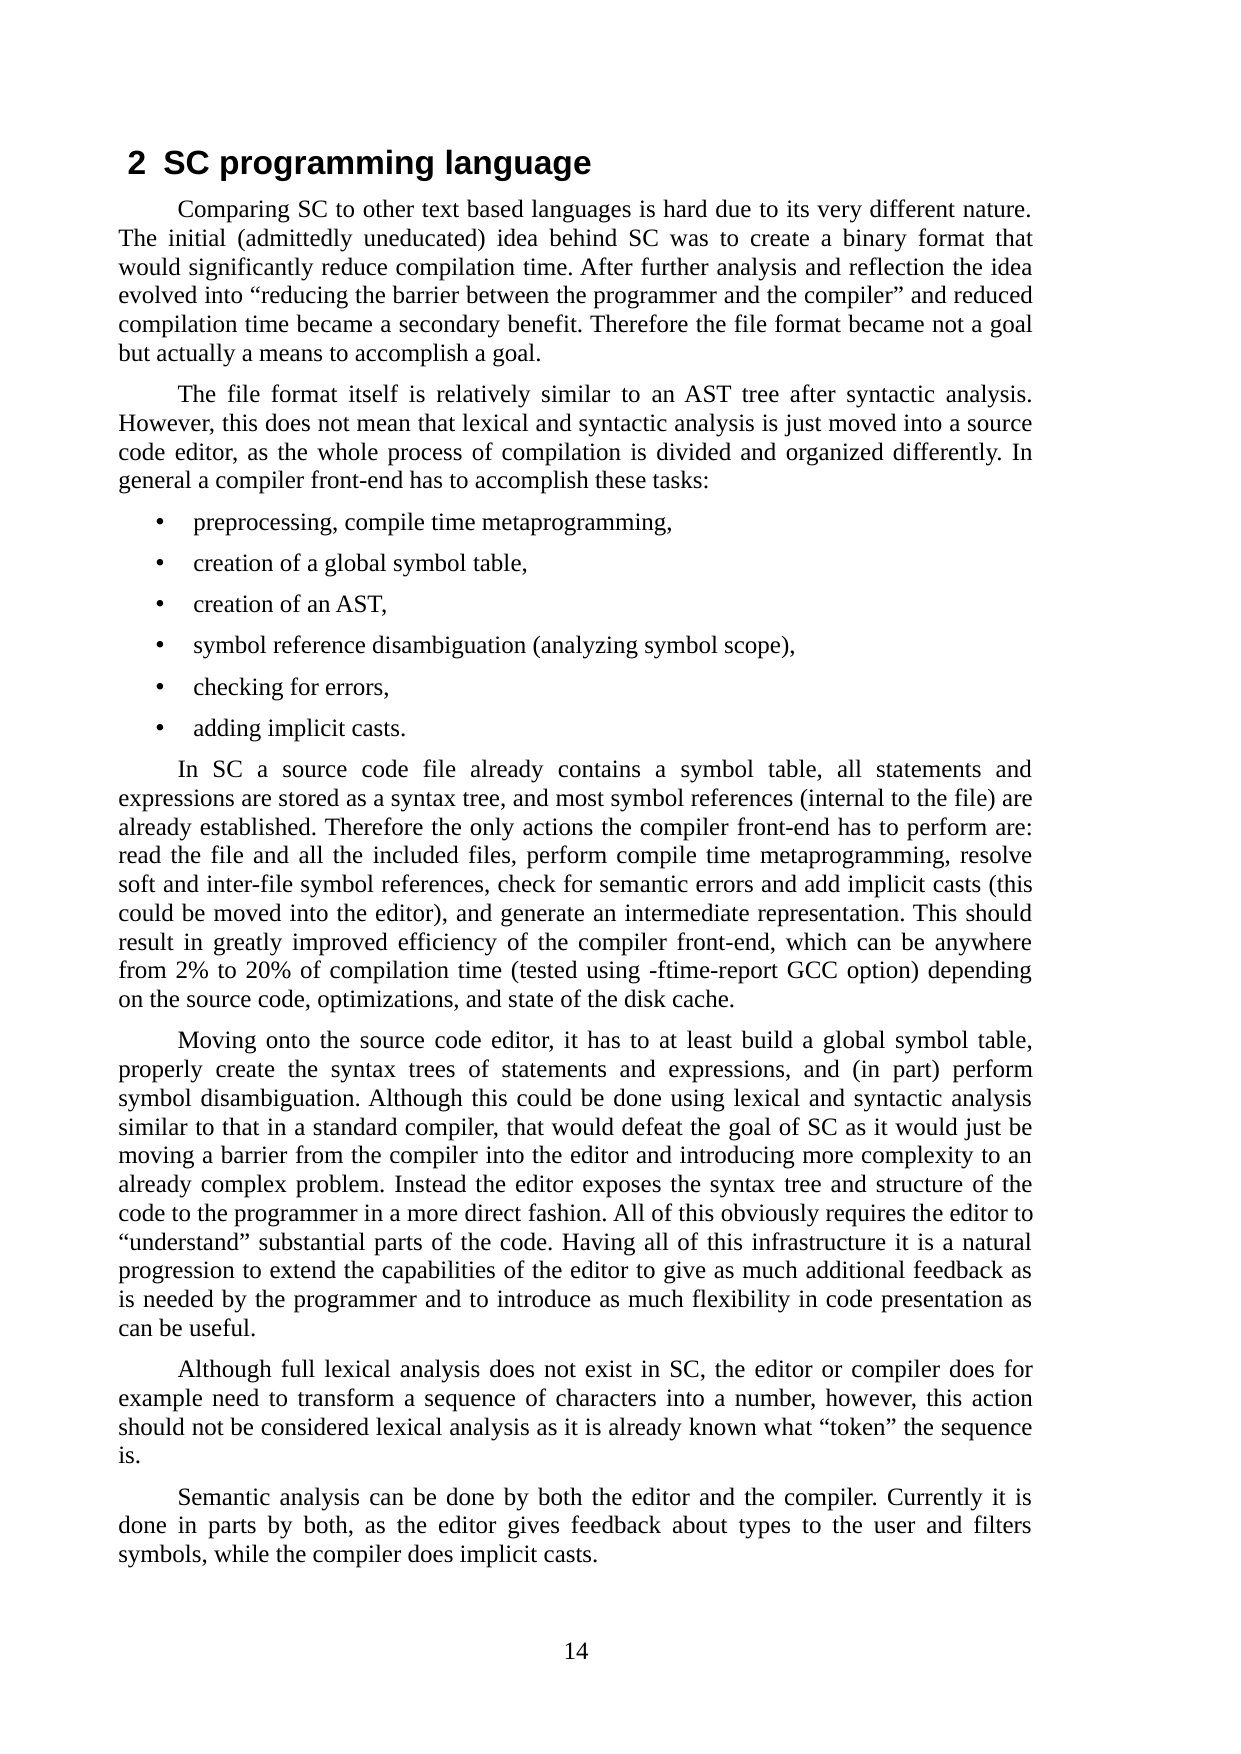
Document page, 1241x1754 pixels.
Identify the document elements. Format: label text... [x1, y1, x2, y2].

text The file format itself is relatively similar to an AST tree after syntactic analysis. However, this does not mean that lexical and syntactic analysis is just moved into a source code editor, as the whole process of compilation is divided and organized differently. In general a compiler front-end has to accomplish these tasks: [118, 379, 1033, 494]
text Comparing SC to other text based languages is hard due to its very different nature. The initial (admittedly uneducated) idea behind SC was to create a binary format that would significantly reduce compilation time. After further analysis and reflection the idea evolved into “reducing the barrier between the programmer and the compiler” and reduced compilation time became a secondary benefit. Therefore the file format became not a goal but actually a means to accomplish a goal. [118, 194, 1033, 367]
subtitle SC programming language [118, 143, 1033, 182]
list adding implicit casts. [156, 713, 1033, 742]
text Moving onto the source code editor, it has to at least build a global symbol table, properly create the syntax trees of statements and expressions, and (in part) perform symbol disambiguation. Although this could be done using lexical and syntactic analysis similar to that in a standard compiler, that would defeat the goal of SC as it would just be moving a barrier from the compiler into the editor and introducing more complexity to an already complex problem. Instead the editor exposes the syntax tree and structure of the code to the programmer in a more direct fashion. All of this obviously requires the editor to “understand” substantial parts of the code. Having all of this infrastructure it is a natural progression to extend the capabilities of the editor to give as much additional feedback as is needed by the programmer and to introduce as much flexibility in code presentation as can be useful. [118, 1026, 1033, 1342]
text Although full lexical analysis does not exist in SC, the editor or compiler does for example need to transform a sequence of characters into a number, however, this action should not be considered lexical analysis as it is already known what “token” the sequence is. [118, 1354, 1033, 1469]
list symbol reference disambiguation (analyzing symbol scope), [156, 631, 1033, 659]
list creation of a global symbol table, [156, 548, 1033, 577]
list preprocessing, compile time metaprogramming, [156, 507, 1033, 536]
text In SC a source code file already contains a symbol table, all statements and expressions are stored as a syntax tree, and most symbol references (internal to the file) are already established. Therefore the only actions the compiler front-end has to perform are: read the file and all the included files, perform compile time metaprogramming, resolve soft and inter-file symbol references, check for semantic errors and add implicit casts (this could be moved into the editor), and generate an intermediate representation. This should result in greatly improved efficiency of the compiler front-end, which can be anywhere from 2% to 20% of compilation time (tested using -ftime-report GCC option) depending on the source code, optimizations, and state of the disk cache. [118, 754, 1033, 1013]
list checking for errors, [156, 672, 1033, 701]
list creation of an AST, [156, 589, 1033, 618]
text Semantic analysis can be done by both the editor and the compiler. Currently it is done in parts by both, as the editor gives feedback about types to the user and filters symbols, while the compiler does implicit casts. [118, 1482, 1033, 1568]
